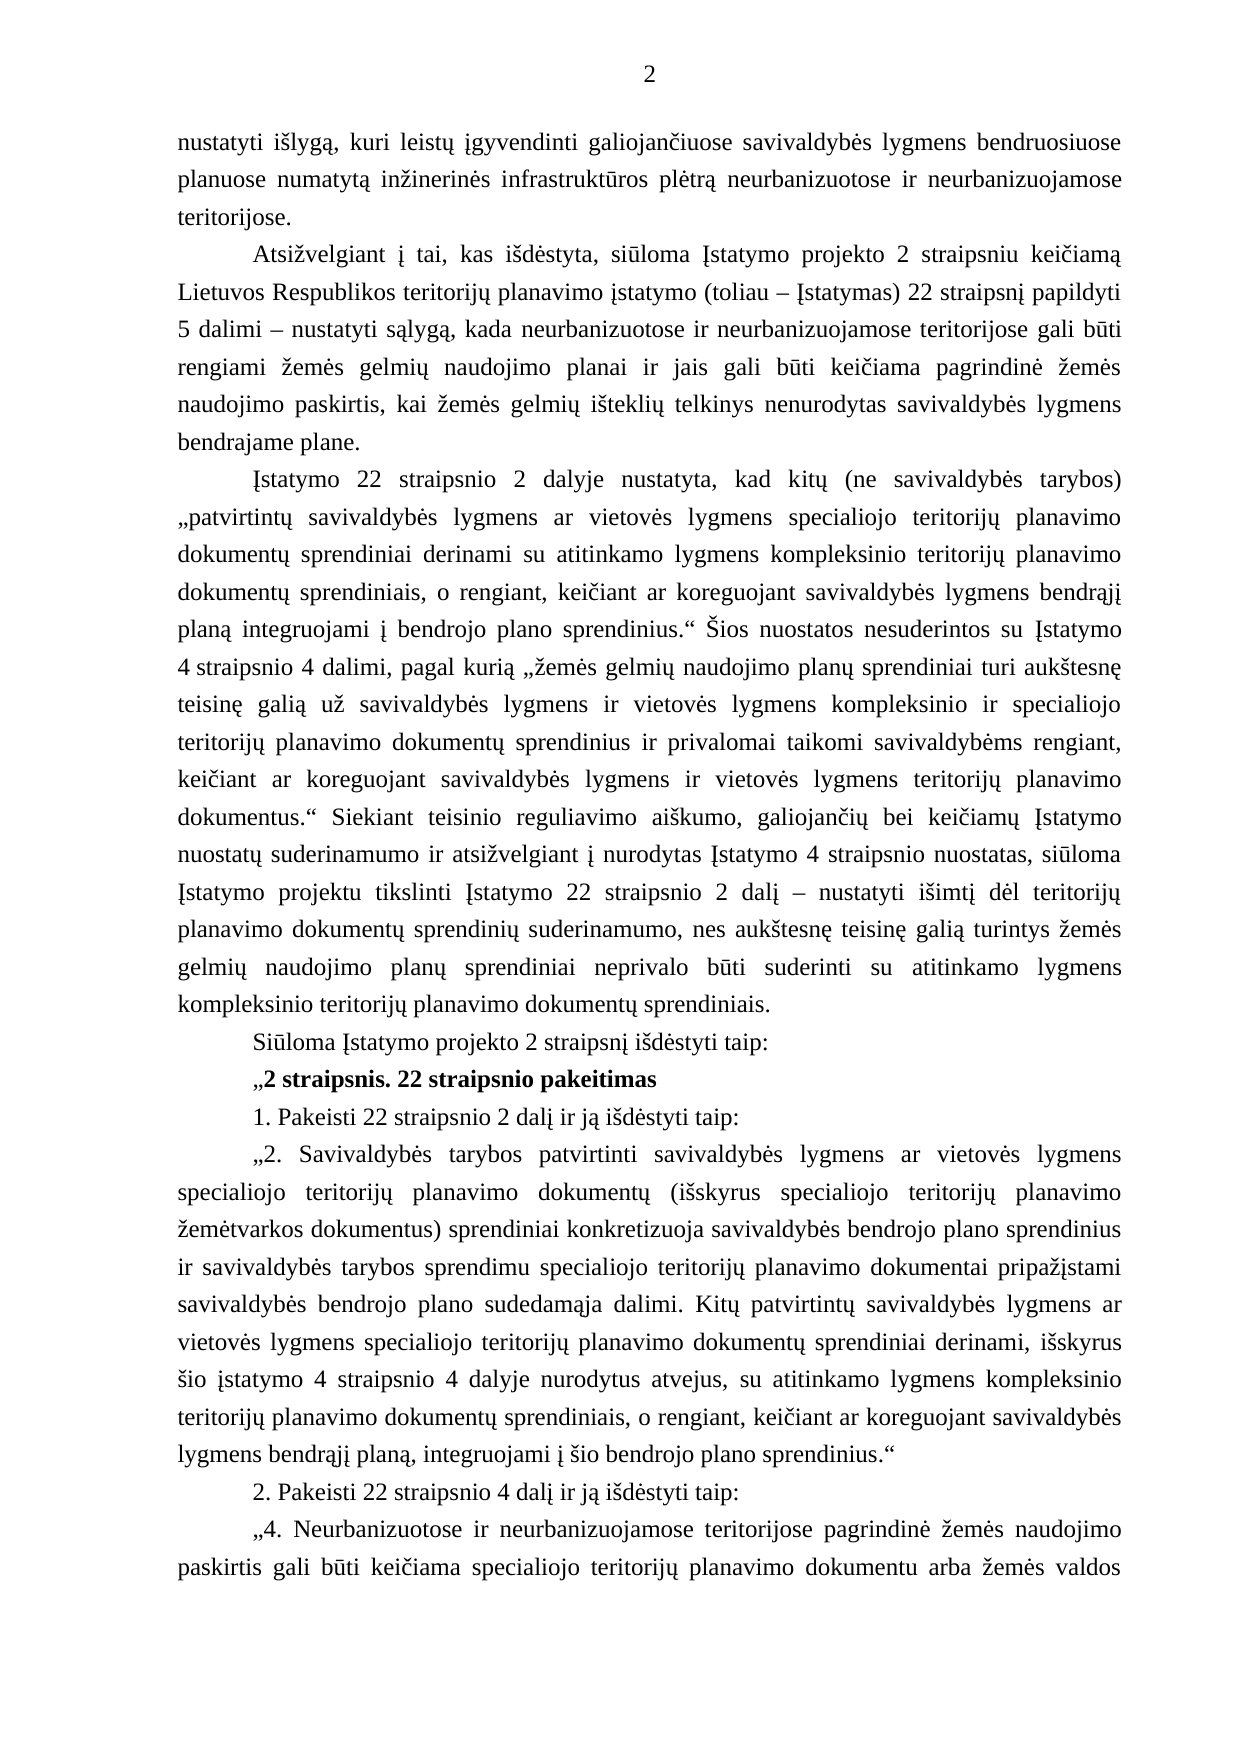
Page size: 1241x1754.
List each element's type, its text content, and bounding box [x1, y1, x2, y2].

text „4. Neurbanizuotose ir neurbanizuojamose teritorijose pagrindinė žemės naudojimo paskirtis gali būti keičiama specialiojo teritorijų planavimo dokumentu arba žemės valdos [177, 1506, 1122, 1581]
text 2. Pakeisti 22 straipsnio 4 dalį ir ją išdėstyti taip: [177, 1468, 1122, 1506]
text nustatyti išlygą, kuri leistų įgyvendinti galiojančiuose savivaldybės lygmens bendruosiuose planuose numatytą inžinerinės infrastruktūros plėtrą neurbanizuotose ir neurbanizuojamose teritorijose. [177, 118, 1122, 231]
text Siūloma Įstatymo projekto 2 straipsnį išdėstyti taip: [177, 1018, 1122, 1056]
text „2 straipsnis. 22 straipsnio pakeitimas [177, 1056, 1122, 1093]
text 1. Pakeisti 22 straipsnio 2 dalį ir ją išdėstyti taip: [177, 1093, 1122, 1131]
text Atsižvelgiant į tai, kas išdėstyta, siūloma Įstatymo projekto 2 straipsniu keičiamą Lietuvos Respublikos teritorijų planavimo įstatymo (toliau – Įstatymas) 22 straipsnį papildyti 5 dalimi – nustatyti sąlygą, kada neurbanizuotose ir neurbanizuojamose teritorijose gali būti rengiami žemės gelmių naudojimo planai ir jais gali būti keičiama pagrindinė žemės naudojimo paskirtis, kai žemės gelmių išteklių telkinys nenurodytas savivaldybės lygmens bendrajame plane. [177, 231, 1122, 456]
text Įstatymo 22 straipsnio 2 dalyje nustatyta, kad kitų (ne savivaldybės tarybos) „patvirtintų savivaldybės lygmens ar vietovės lygmens specialiojo teritorijų planavimo dokumentų sprendiniai derinami su atitinkamo lygmens kompleksinio teritorijų planavimo dokumentų sprendiniais, o rengiant, keičiant ar koreguojant savivaldybės lygmens bendrąjį planą integruojami į bendrojo plano sprendinius.“ Šios nuostatos nesuderintos su Įstatymo 4 straipsnio 4 dalimi, pagal kurią „žemės gelmių naudojimo planų sprendiniai turi aukštesnę teisinę galią už savivaldybės lygmens ir vietovės lygmens kompleksinio ir specialiojo teritorijų planavimo dokumentų sprendinius ir privalomai taikomi savivaldybėms rengiant, keičiant ar koreguojant savivaldybės lygmens ir vietovės lygmens teritorijų planavimo dokumentus.“ Siekiant teisinio reguliavimo aiškumo, galiojančių bei keičiamų Įstatymo nuostatų suderinamumo ir atsižvelgiant į nurodytas Įstatymo 4 straipsnio nuostatas, siūloma Įstatymo projektu tikslinti Įstatymo 22 straipsnio 2 dalį – nustatyti išimtį dėl teritorijų planavimo dokumentų sprendinių suderinamumo, nes aukštesnę teisinę galią turintys žemės gelmių naudojimo planų sprendiniai neprivalo būti suderinti su atitinkamo lygmens kompleksinio teritorijų planavimo dokumentų sprendiniais. [177, 456, 1122, 1018]
text „2. Savivaldybės tarybos patvirtinti savivaldybės lygmens ar vietovės lygmens specialiojo teritorijų planavimo dokumentų (išskyrus specialiojo teritorijų planavimo žemėtvarkos dokumentus) sprendiniai konkretizuoja savivaldybės bendrojo plano sprendinius ir savivaldybės tarybos sprendimu specialiojo teritorijų planavimo dokumentai pripažįstami savivaldybės bendrojo plano sudedamąja dalimi. Kitų patvirtintų savivaldybės lygmens ar vietovės lygmens specialiojo teritorijų planavimo dokumentų sprendiniai derinami, išskyrus šio įstatymo 4 straipsnio 4 dalyje nurodytus atvejus, su atitinkamo lygmens kompleksinio teritorijų planavimo dokumentų sprendiniais, o rengiant, keičiant ar koreguojant savivaldybės lygmens bendrąjį planą, integruojami į šio bendrojo plano sprendinius.“ [177, 1131, 1122, 1468]
